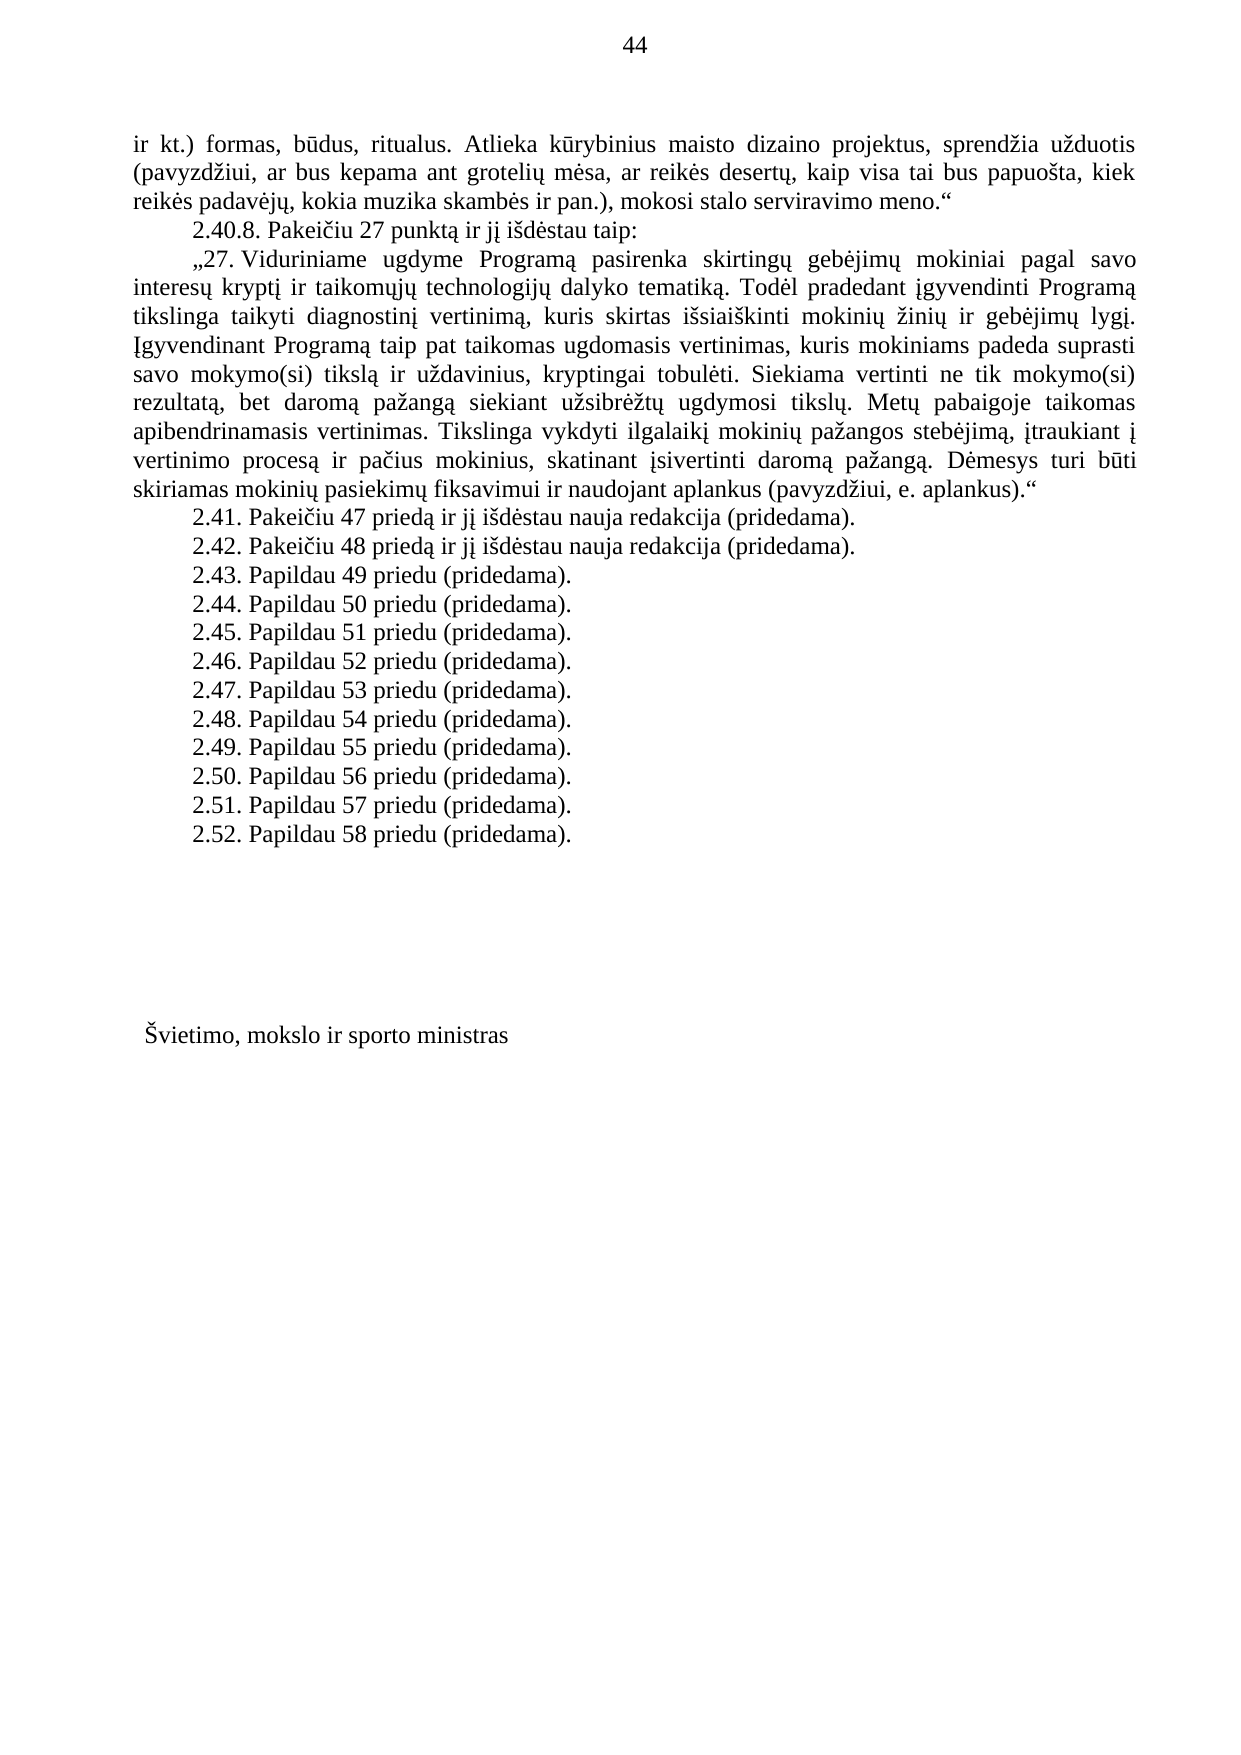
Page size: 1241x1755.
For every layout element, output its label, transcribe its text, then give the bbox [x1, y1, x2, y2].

text 2.46. Papildau 52 priedu (pridedama). [133, 646, 1137, 675]
text 2.45. Papildau 51 priedu (pridedama). [133, 617, 1137, 646]
text 2.52. Papildau 58 priedu (pridedama). [133, 819, 1137, 847]
text 2.44. Papildau 50 priedu (pridedama). [133, 589, 1137, 617]
text ir kt.) formas, būdus, ritualus. Atlieka kūrybinius maisto dizaino projektus, sprendžia užduotis (pavyzdžiui, ar bus kepama ant grotelių mėsa, ar reikės desertų, kaip visa tai bus papuošta, kiek reikės padavėjų, kokia muzika skambės ir pan.), mokosi stalo serviravimo meno.“ [133, 129, 1137, 215]
text 2.42. Pakeičiu 48 priedą ir jį išdėstau nauja redakcija (pridedama). [133, 531, 1137, 560]
text 2.51. Papildau 57 priedu (pridedama). [133, 790, 1137, 819]
table_header [735, 1020, 1159, 1049]
text 2.49. Papildau 55 priedu (pridedama). [133, 732, 1137, 761]
text 2.40.8. Pakeičiu 27 punktą ir jį išdėstau taip: [133, 215, 1137, 244]
text 2.41. Pakeičiu 47 priedą ir jį išdėstau nauja redakcija (pridedama). [133, 502, 1137, 531]
text 2.48. Papildau 54 priedu (pridedama). [133, 704, 1137, 732]
text 2.47. Papildau 53 priedu (pridedama). [133, 675, 1137, 704]
text 2.43. Papildau 49 priedu (pridedama). [133, 560, 1137, 589]
text 2.50. Papildau 56 priedu (pridedama). [133, 761, 1137, 790]
text „27. Viduriniame ugdyme Programą pasirenka skirtingų gebėjimų mokiniai pagal savo interesų kryptį ir taikomųjų technologijų dalyko tematiką. Todėl pradedant įgyvendinti Programą tikslinga taikyti diagnostinį vertinimą, kuris skirtas išsiaiškinti mokinių žinių ir gebėjimų lygį. Įgyvendinant Programą taip pat taikomas ugdomasis vertinimas, kuris mokiniams padeda suprasti savo mokymo(si) tikslą ir uždavinius, kryptingai tobulėti. Siekiama vertinti ne tik mokymo(si) rezultatą, bet daromą pažangą siekiant užsibrėžtų ugdymosi tikslų. Metų pabaigoje taikomas apibendrinamasis vertinimas. Tikslinga vykdyti ilgalaikį mokinių pažangos stebėjimą, įtraukiant į vertinimo procesą ir pačius mokinius, skatinant įsivertinti daromą pažangą. Dėmesys turi būti skiriamas mokinių pasiekimų fiksavimui ir naudojant aplankus (pavyzdžiui, e. aplankus).“ [133, 244, 1137, 502]
table_header Švietimo, mokslo ir sporto ministras [133, 1020, 735, 1049]
